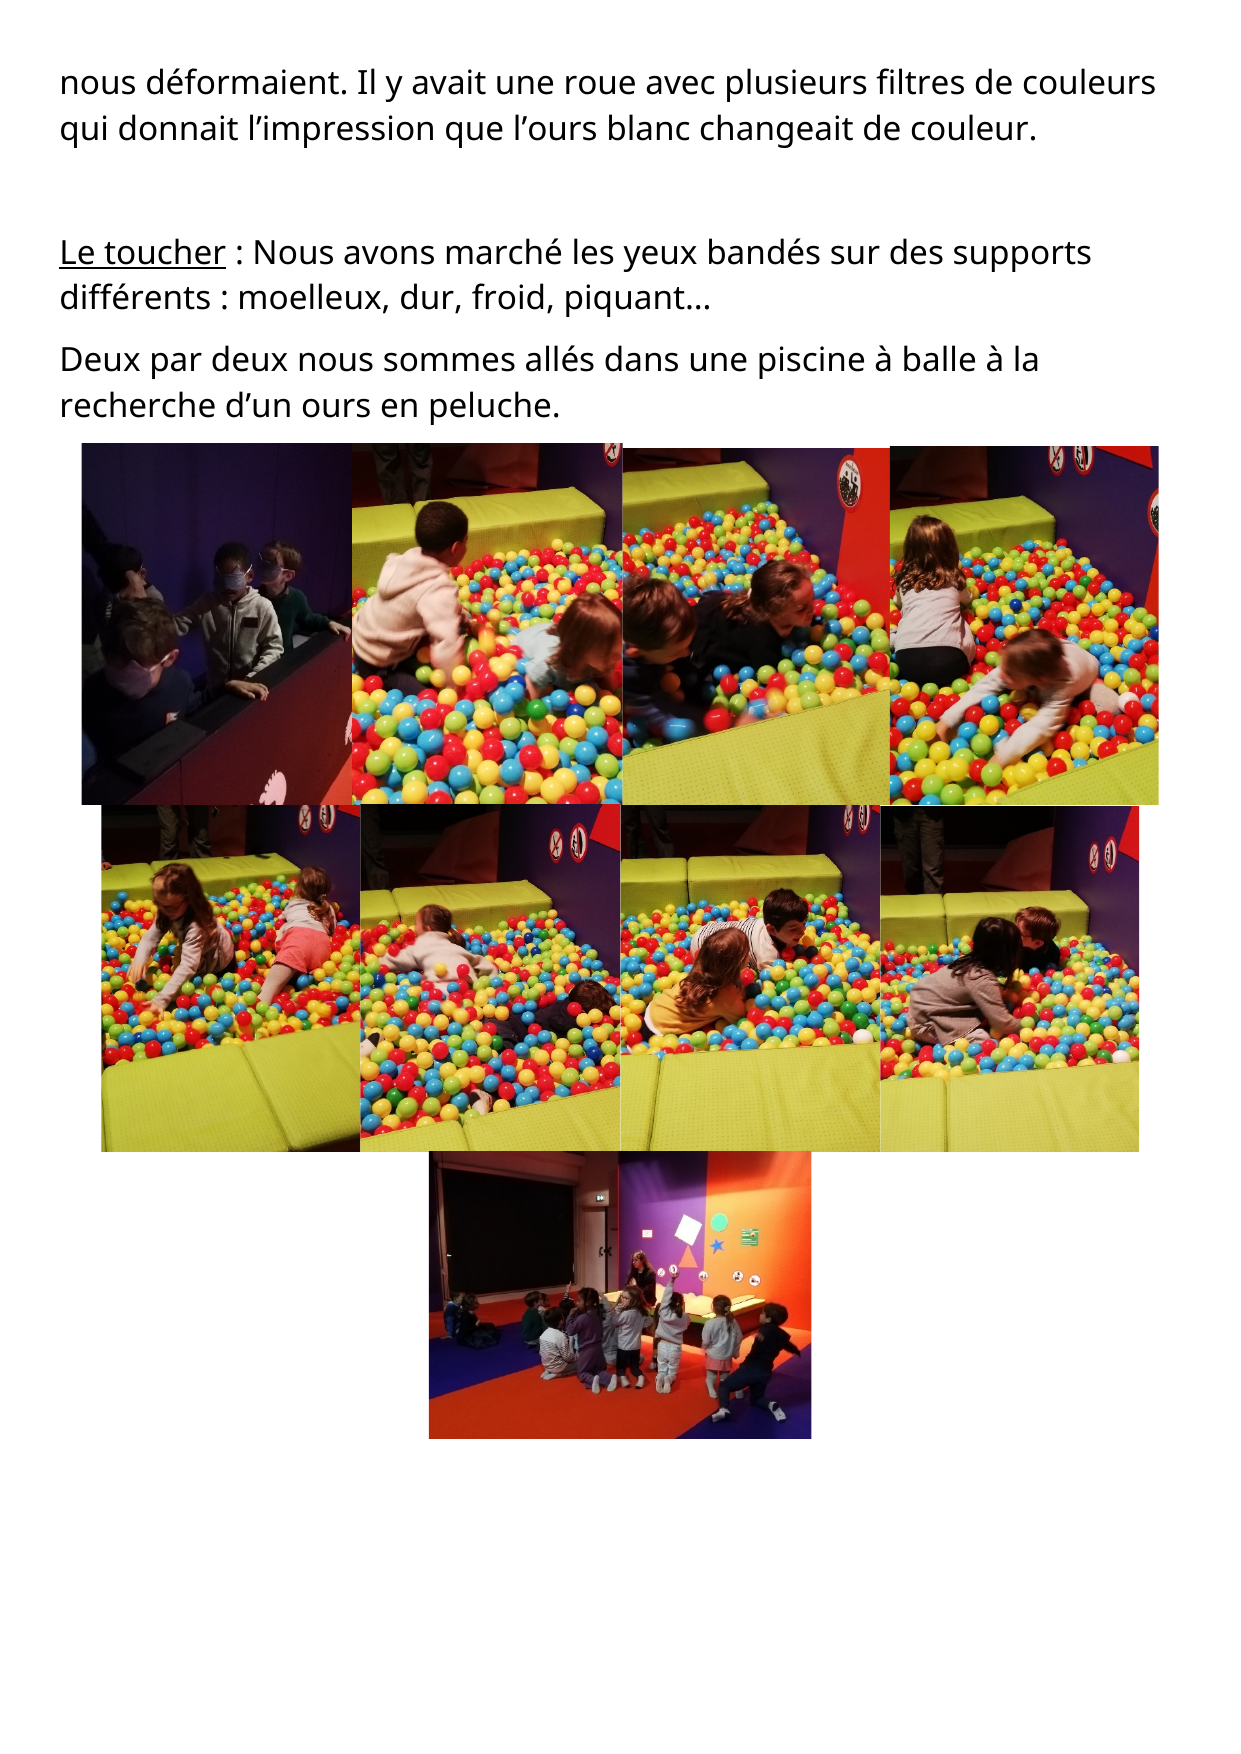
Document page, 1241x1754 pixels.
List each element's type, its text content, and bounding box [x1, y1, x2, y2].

picture [81, 443, 1159, 1439]
text Le toucher : Nous avons marché les yeux bandés sur des supports différents : moelleux, dur, froid, piquant… [59, 229, 1181, 319]
text Deux par deux nous sommes allés dans une piscine à balle à la recherche d’un ours en peluche. [59, 336, 1181, 427]
text nous déformaient. Il y avait une roue avec plusieurs filtres de couleurs qui donnait l’impression que l’ours blanc changeait de couleur. [59, 59, 1181, 150]
